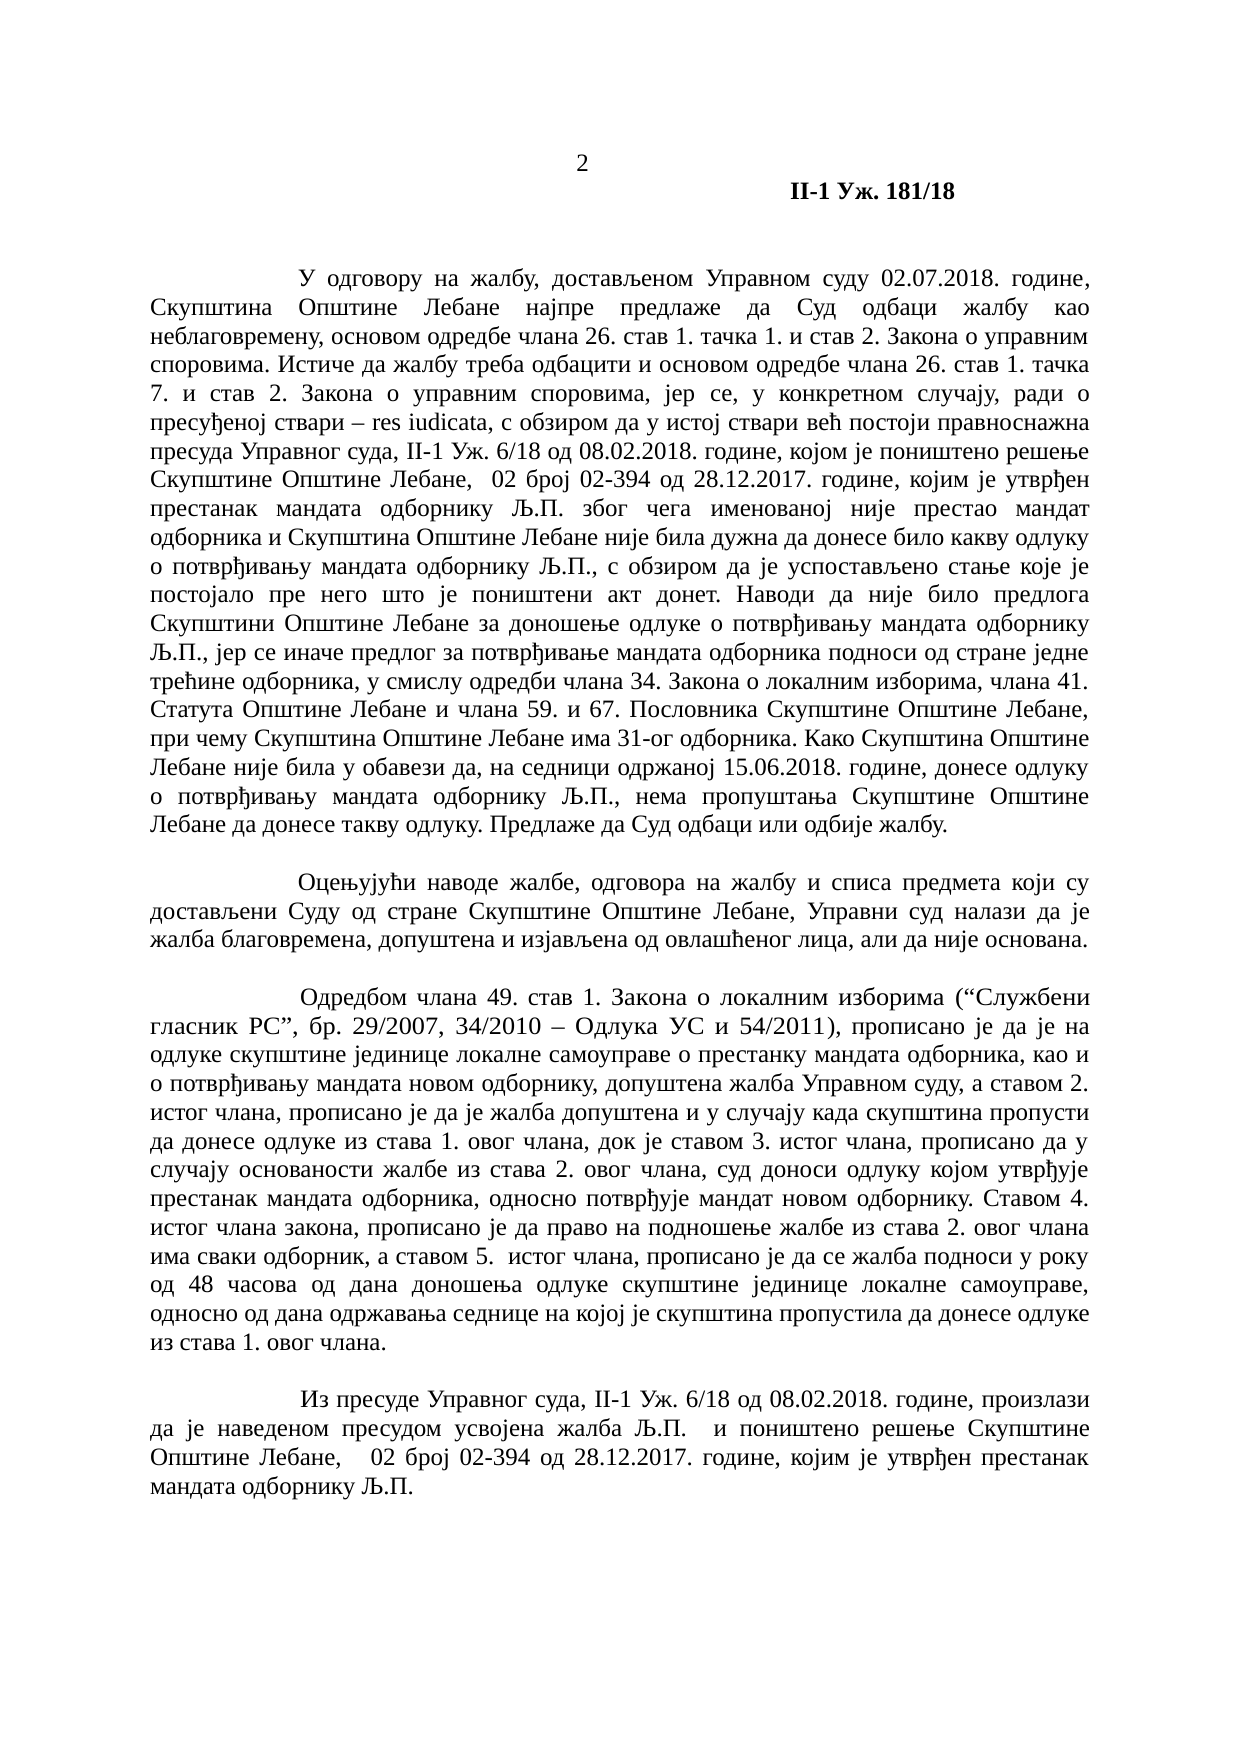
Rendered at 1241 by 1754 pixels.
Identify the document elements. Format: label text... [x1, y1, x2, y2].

text Оцењујући наводе жалбе, одговора на жалбу и списа предмета који су достављени Суду од стране Скупштине Општине Лебане, Управни суд налази да је жалба благовремена, допуштена и изјављена од овлашћеног лица, али да није основана. [150, 867, 1090, 953]
text У одговору на жалбу, достављеном Управном суду 02.07.2018. године, Скупштина Општине Лебане најпре предлаже да Суд одбаци жалбу као неблаговремену, основом одредбе члана 26. став 1. тачка 1. и став 2. Закона о управним споровима. Истиче да жалбу треба одбацити и основом одредбе члана 26. став 1. тачка 7. и став 2. Закона о управним споровима, јер се, у конкретном случају, ради о пресуђеној ствари – res iudicata, с обзиром да у истој ствари већ постоји правноснажна пресуда Управног суда, II-1 Уж. 6/18 од 08.02.2018. године, којом је поништено решење Скупштине Општине Лебане, 02 број 02-394 од 28.12.2017. године, којим је утврђен престанак мандата одборнику Љ.П. због чега именованој није престао мандат одборника и Скупштина Општине Лебане није била дужна да донесе било какву одлуку о потврђивању мандата одборнику Љ.П., с обзиром да је успостављено стање које је постојало пре него што је поништени акт донет. Наводи да није било предлога Скупштини Општине Лебане за доношење одлуке о потврђивању мандата одборнику Љ.П., јер се иначе предлог за потврђивање мандата одборника подноси од стране једне трећине одборника, у смислу одредби члана 34. Закона о локалним изборима, члана 41. Статута Општине Лебане и члана 59. и 67. Пословника Скупштине Општине Лебане, при чему Скупштина Општине Лебане има 31-ог одборника. Како Скупштина Општине Лебане није била у обавези да, на седници одржаној 15.06.2018. године, донесе одлуку о потврђивању мандата одборнику Љ.П., нема пропуштања Скупштине Општине Лебане да донесе такву одлуку. Предлаже да Суд одбаци или одбије жалбу. [150, 263, 1090, 838]
text Одредбом члана 49. став 1. Закона о локалним изборима (“Службени гласник РС”, бр. 29/2007, 34/2010 – Одлука УС и 54/2011), прописано је да је на одлуке скупштине јединице локалне самоуправе о престанку мандата одборника, као и о потврђивању мандата новом одборнику, допуштена жалба Управном суду, а ставом 2. истог члана, прописано је да је жалба допуштена и у случају када скупштина пропусти да донесе одлуке из става 1. овог члана, док је ставом 3. истог члана, прописано да у случају основаности жалбе из става 2. овог члана, суд доноси одлуку којом утврђује престанак мандата одборника, односно потврђује мандат новом одборнику. Ставом 4. истог члана закона, прописано је да право на подношење жалбе из става 2. овог члана има сваки одборник, а ставом 5. истог члана, прописано је да се жалба подноси у року од 48 часова од дана доношења одлуке скупштине јединице локалне самоуправе, односно од дана одржавања седнице на којој је скупштина пропустила да донесе одлуке из става 1. овог члана. [150, 982, 1090, 1356]
text Из пресуде Управног суда, II-1 Уж. 6/18 од 08.02.2018. године, произлази да је наведеном пресудом усвојена жалба Љ.П. и поништено решење Скупштине Општине Лебане, 02 број 02-394 од 28.12.2017. године, којим је утврђен престанак мандата одборнику Љ.П. [150, 1384, 1090, 1499]
